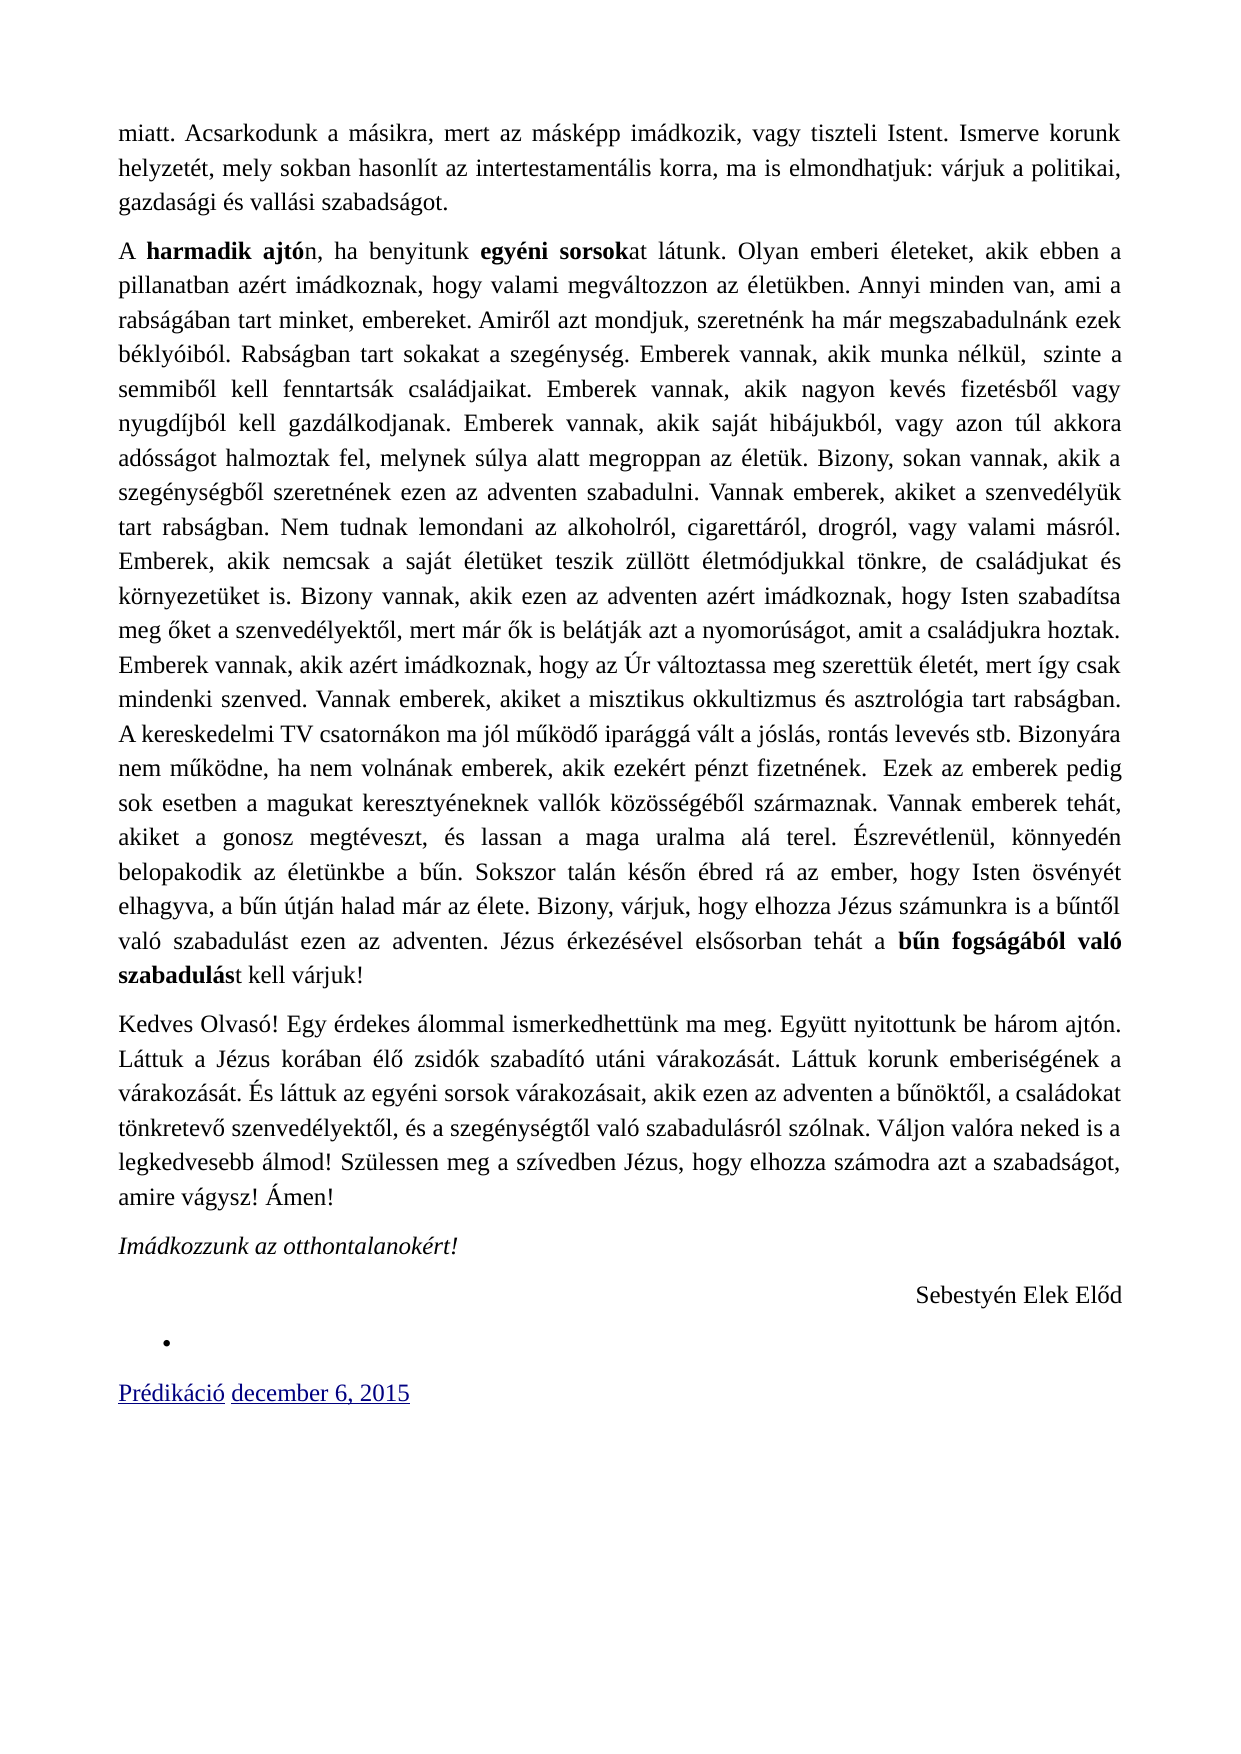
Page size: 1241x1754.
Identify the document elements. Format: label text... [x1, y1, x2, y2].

text Prédikáció december 6, 2015 [118, 1378, 1122, 1407]
text Kedves Olvasó! Egy érdekes álommal ismerkedhettünk ma meg. Együtt nyitottunk be három ajtón. Láttuk a Jézus korában élő zsidók szabadító utáni várakozását. Láttuk korunk emberiségének a várakozását. És láttuk az egyéni sorsok várakozásait, akik ezen az adventen a bűnöktől, a családokat tönkretevő szenvedélyektől, és a szegénységtől való szabadulásról szólnak. Váljon valóra neked is a legkedvesebb álmod! Szülessen meg a szívedben Jézus, hogy elhozza számodra azt a szabadságot, amire vágysz! Ámen! [118, 1009, 1122, 1210]
text miatt. Acsarkodunk a másikra, mert az másképp imádkozik, vagy tiszteli Istent. Ismerve korunk helyzetét, mely sokban hasonlít az intertestamentális korra, ma is elmondhatjuk: várjuk a politikai, gazdasági és vallási szabadságot. [118, 118, 1122, 216]
text Imádkozzunk az otthontalanokért! [118, 1231, 1122, 1259]
text A harmadik ajtón, ha benyitunk egyéni sorsokat látunk. Olyan emberi életeket, akik ebben a pillanatban azért imádkoznak, hogy valami megváltozzon az életükben. Annyi minden van, ami a rabságában tart minket, embereket. Amiről azt mondjuk, szeretnénk ha már megszabadulnánk ezek béklyóiból. Rabságban tart sokakat a szegénység. Emberek vannak, akik munka nélkül, szinte a semmiből kell fenntartsák családjaikat. Emberek vannak, akik nagyon kevés fizetésből vagy nyugdíjból kell gazdálkodjanak. Emberek vannak, akik saját hibájukból, vagy azon túl akkora adósságot halmoztak fel, melynek súlya alatt megroppan az életük. Bizony, sokan vannak, akik a szegénységből szeretnének ezen az adventen szabadulni. Vannak emberek, akiket a szenvedélyük tart rabságban. Nem tudnak lemondani az alkoholról, cigarettáról, drogról, vagy valami másról. Emberek, akik nemcsak a saját életüket teszik züllött életmódjukkal tönkre, de családjukat és környezetüket is. Bizony vannak, akik ezen az adventen azért imádkoznak, hogy Isten szabadítsa meg őket a szenvedélyektől, mert már ők is belátják azt a nyomorúságot, amit a családjukra hoztak. Emberek vannak, akik azért imádkoznak, hogy az Úr változtassa meg szerettük életét, mert így csak mindenki szenved. Vannak emberek, akiket a misztikus okkultizmus és asztrológia tart rabságban. A kereskedelmi TV csatornákon ma jól működő iparággá vált a jóslás, rontás levevés stb. Bizonyára nem működne, ha nem volnának emberek, akik ezekért pénzt fizetnének. Ezek az emberek pedig sok esetben a magukat keresztyéneknek vallók közösségéből származnak. Vannak emberek tehát, akiket a gonosz megtéveszt, és lassan a maga uralma alá terel. Észrevétlenül, könnyedén belopakodik az életünkbe a bűn. Sokszor talán későn ébred rá az ember, hogy Isten ösvényét elhagyva, a bűn útján halad már az élete. Bizony, várjuk, hogy elhozza Jézus számunkra is a bűntől való szabadulást ezen az adventen. Jézus érkezésével elsősorban tehát a bűn fogságából való szabadulást kell várjuk! [118, 236, 1122, 989]
text Sebestyén Elek Előd [118, 1280, 1122, 1308]
